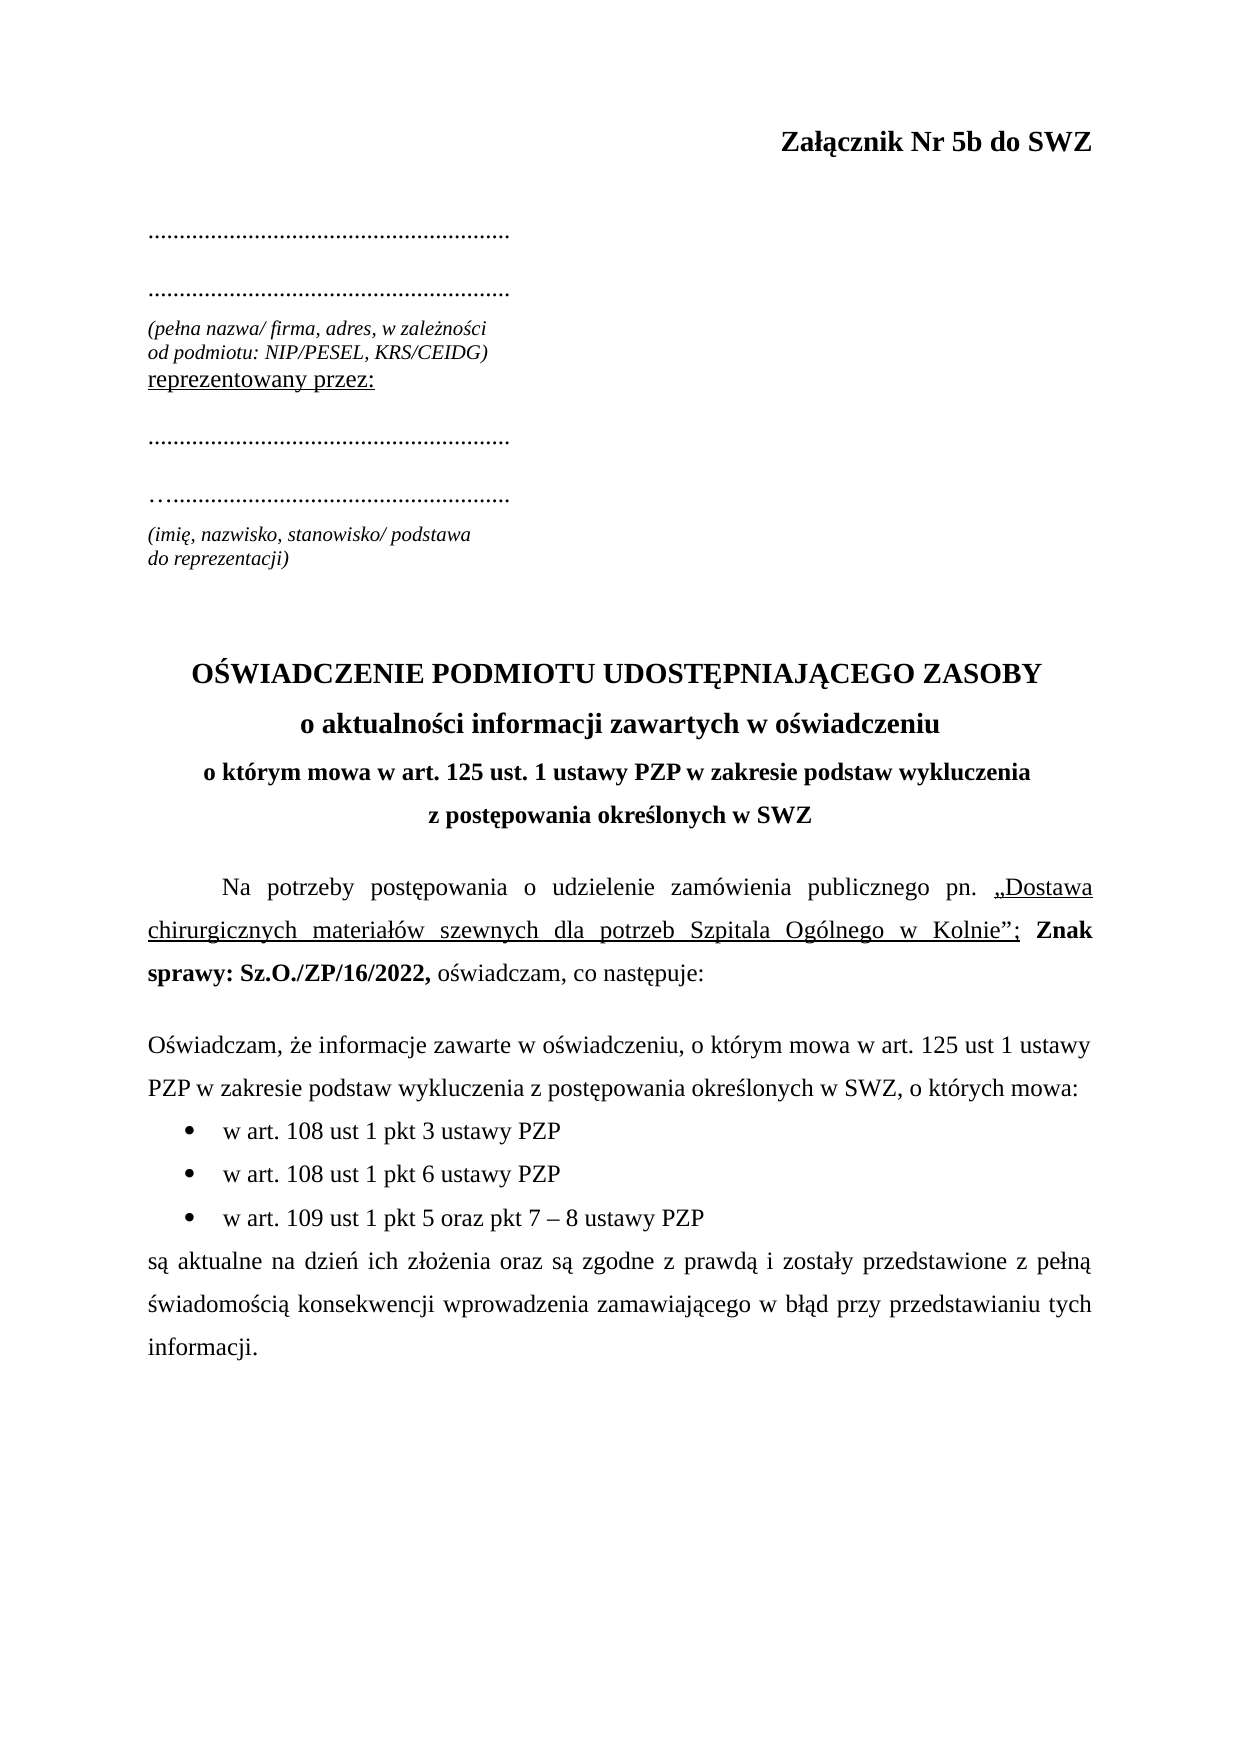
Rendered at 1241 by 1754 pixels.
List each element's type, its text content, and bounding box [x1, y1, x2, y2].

list w art. 109 ust 1 pkt 5 oraz pkt 7 – 8 ustawy PZP [185, 1203, 1092, 1231]
list w art. 108 ust 1 pkt 3 ustawy PZP [185, 1116, 1092, 1145]
text OŚWIADCZENIE PODMIOTU UDOSTĘPNIAJĄCEGO ZASOBY [148, 656, 1092, 690]
text …...................................................... [148, 479, 1092, 508]
list w art. 108 ust 1 pkt 6 ustawy PZP [185, 1159, 1092, 1188]
text (imię, nazwisko, stanowisko/ podstawa [148, 522, 1092, 546]
text .......................................................... [148, 215, 1092, 244]
text z postępowania określonych w SWZ [148, 800, 1092, 829]
text .......................................................... [148, 421, 1092, 450]
text Oświadczam, że informacje zawarte w oświadczeniu, o którym mowa w art. 125 ust 1 ustawy PZP w zakresie podstaw wykluczenia z postępowania określonych w SWZ, o których mowa: [148, 1030, 1092, 1102]
text Na potrzeby postępowania o udzielenie zamówienia publicznego pn. „Dostawa chirurgicznych materiałów szewnych dla potrzeb Szpitala Ogólnego w Kolnie”; Znak sprawy: Sz.O./ZP/16/2022, oświadczam, co następuje: [148, 872, 1092, 987]
subtitle Załącznik Nr 5b do SWZ [148, 124, 1092, 158]
text do reprezentacji) [148, 546, 1092, 570]
text o którym mowa w art. 125 ust. 1 ustawy PZP w zakresie podstaw wykluczenia [148, 757, 1092, 786]
text .......................................................... [148, 273, 1092, 301]
text od podmiotu: NIP/PESEL, KRS/CEIDG) [148, 340, 1092, 364]
text o aktualności informacji zawartych w oświadczeniu [148, 707, 1092, 740]
text reprezentowany przez: [148, 364, 1092, 393]
text są aktualne na dzień ich złożenia oraz są zgodne z prawdą i zostały przedstawione z pełną świadomością konsekwencji wprowadzenia zamawiającego w błąd przy przedstawianiu tych informacji. [148, 1246, 1092, 1361]
text (pełna nazwa/ firma, adres, w zależności [148, 316, 1092, 340]
